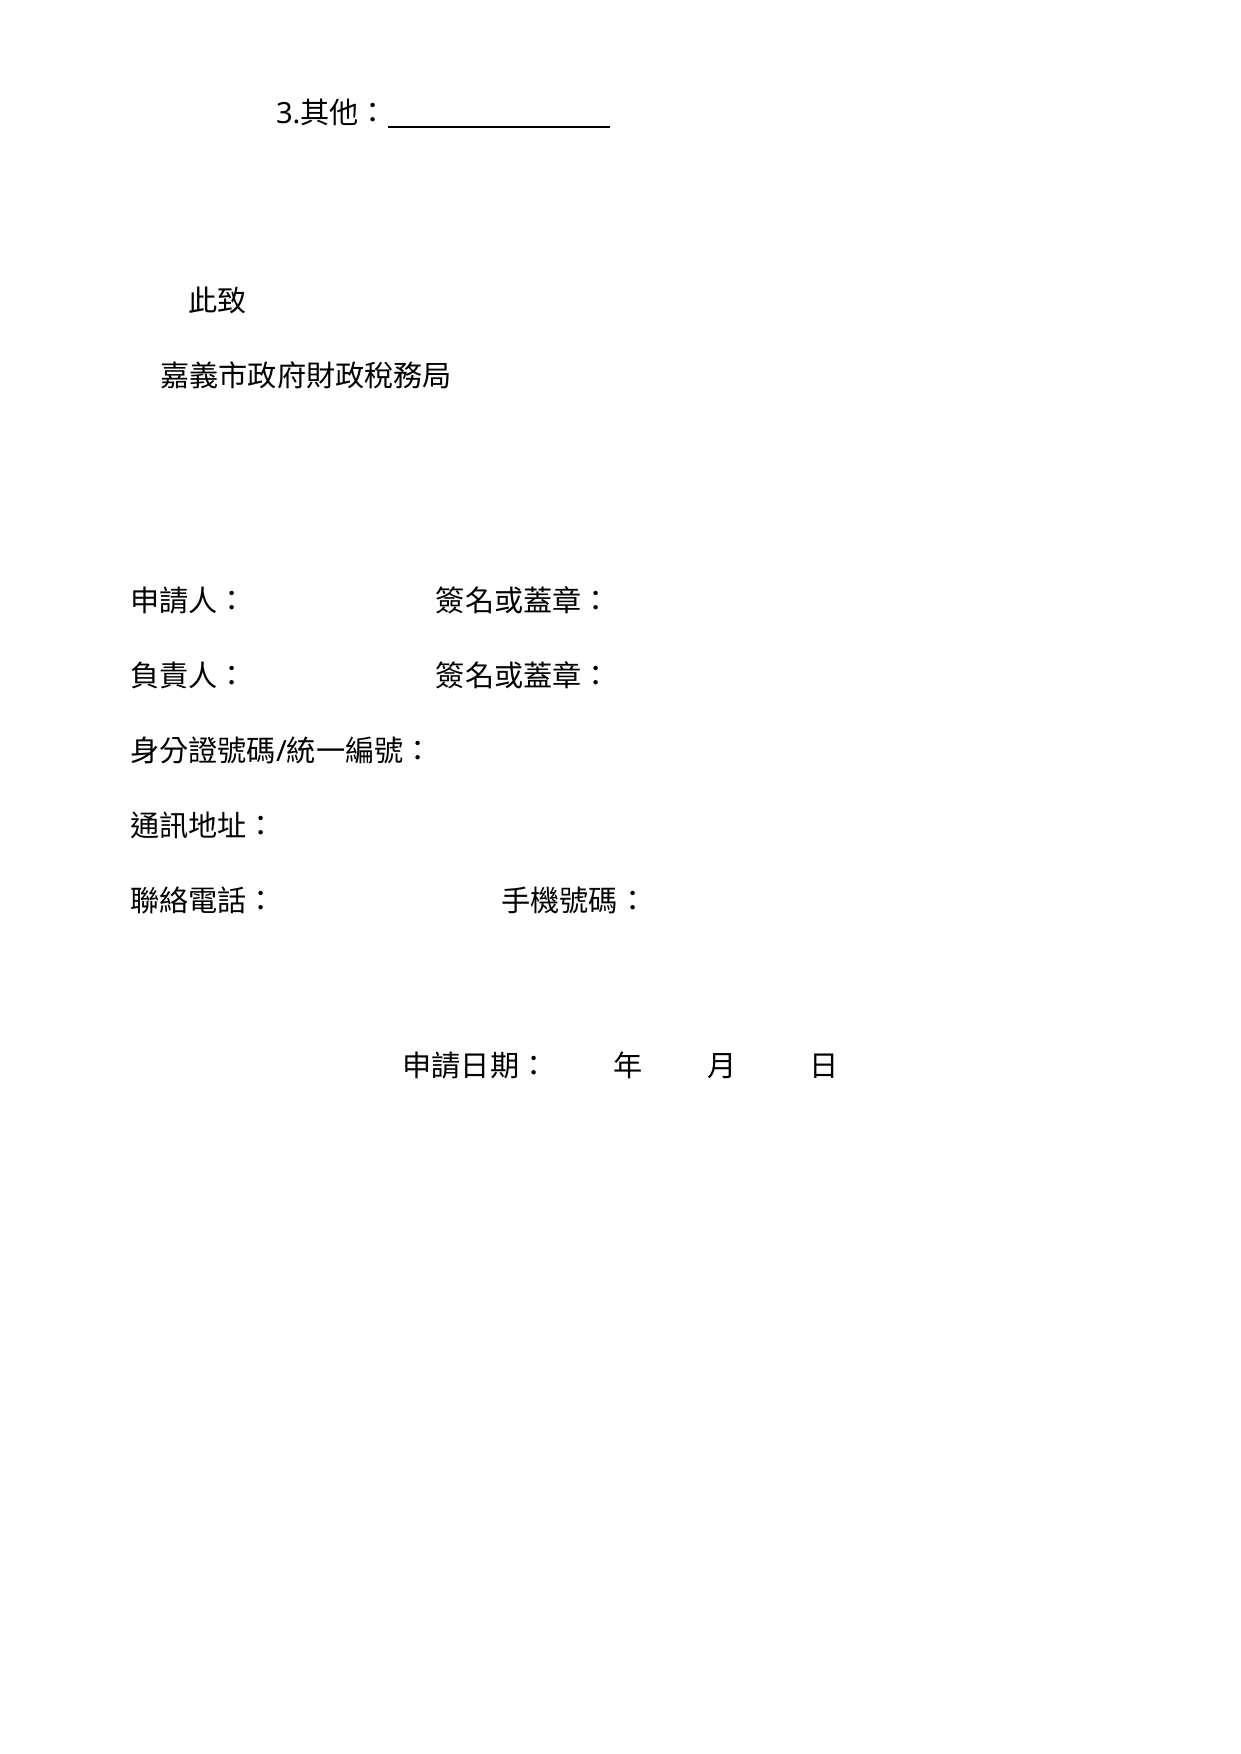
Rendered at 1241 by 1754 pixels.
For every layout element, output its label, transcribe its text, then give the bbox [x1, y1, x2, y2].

text 申請日期： 年 月 日 [130, 1026, 1110, 1101]
text 3.其他： [130, 74, 1110, 149]
text 嘉義市政府財政稅務局 [130, 336, 1110, 411]
text 通訊地址： [130, 786, 1110, 861]
text 申請人： 簽名或蓋章： [130, 561, 1110, 636]
text 聯絡電話： 手機號碼： [130, 861, 1110, 936]
text 身分證號碼/統一編號： [130, 711, 1110, 786]
text 負責人： 簽名或蓋章： [130, 636, 1110, 711]
text 此致 [130, 261, 1110, 336]
